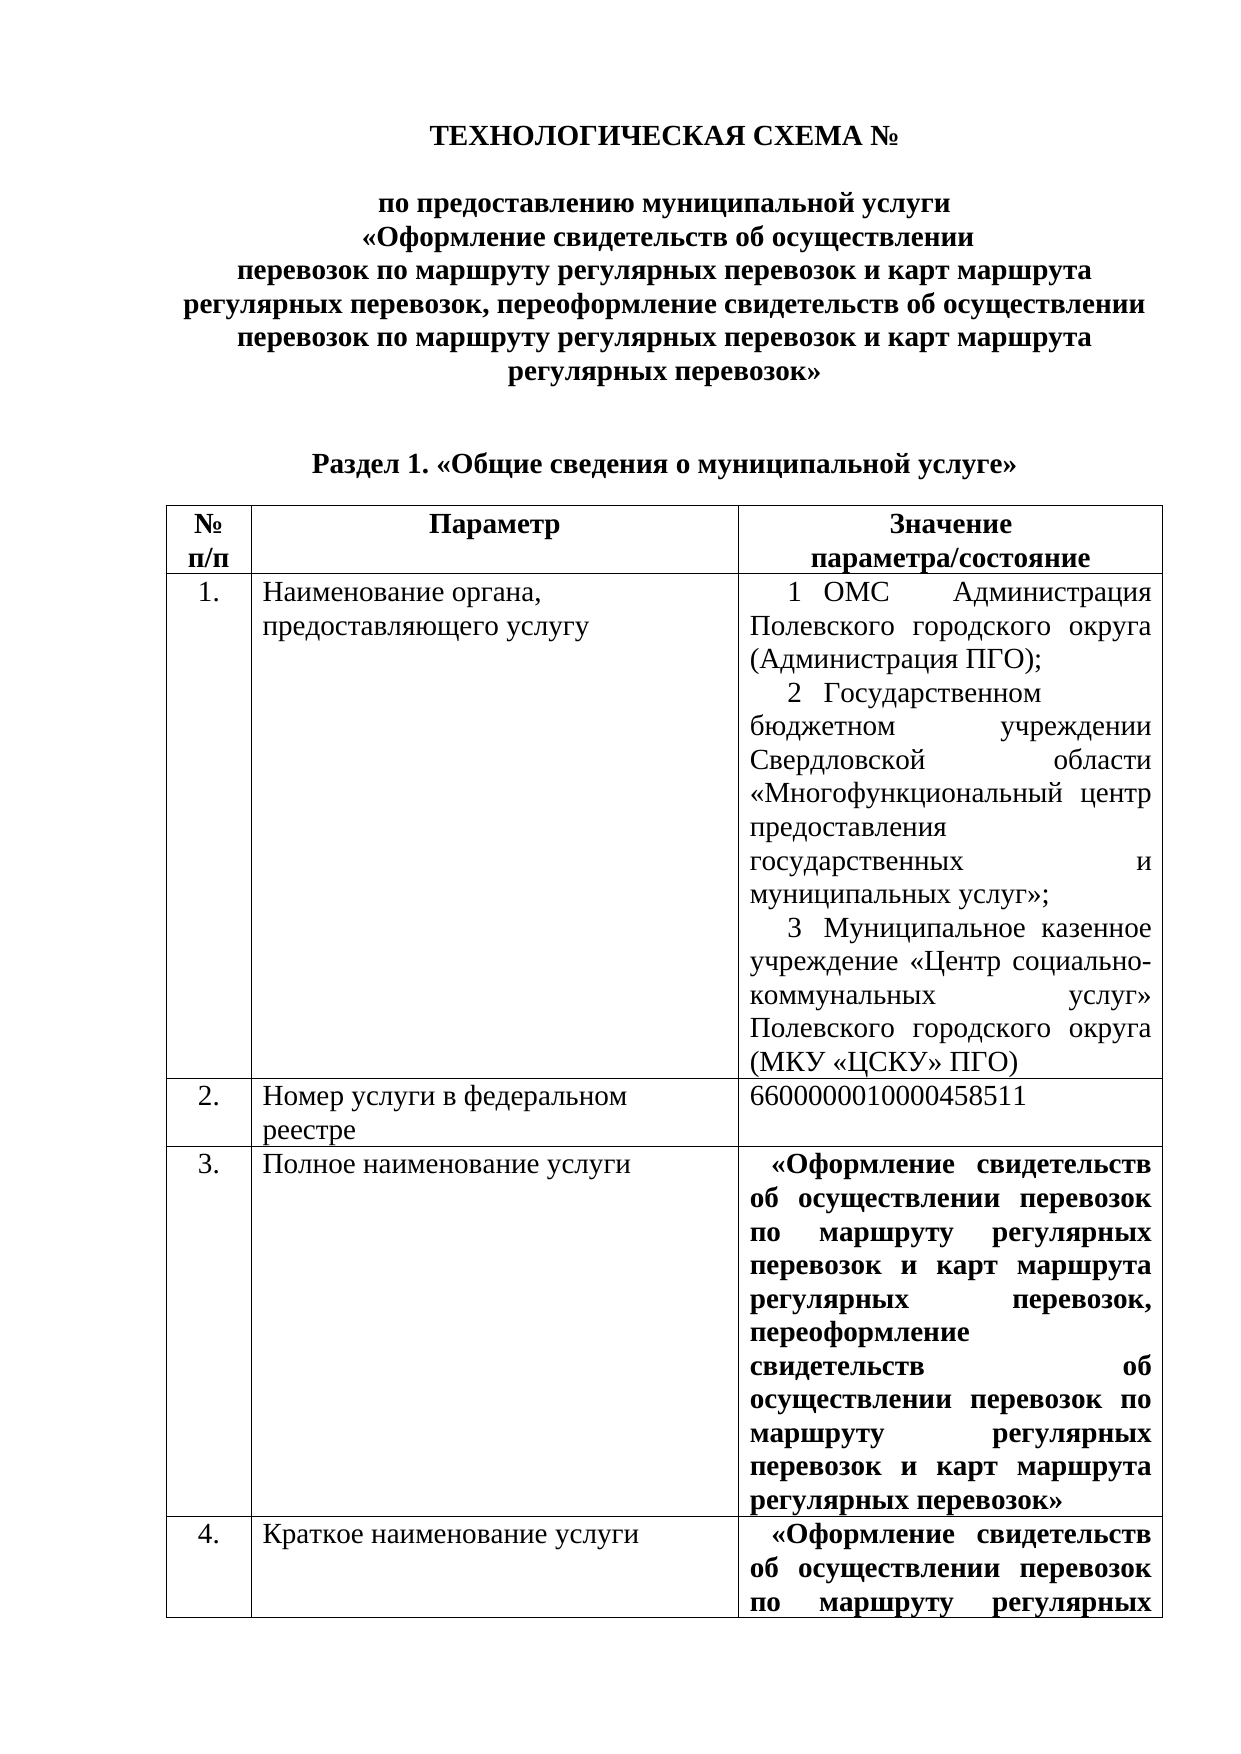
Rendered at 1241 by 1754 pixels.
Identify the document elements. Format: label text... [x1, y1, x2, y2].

table_cell 1. [167, 574, 251, 1077]
table_header Значение параметра/состояние [739, 506, 1162, 573]
table_cell Наименование органа, предоставляющего услугу [252, 574, 738, 1077]
table_cell ОМС Администрация Полевского городского округа (Администрация ПГО); Государственном бюджетном учреждении Свердловской области «Многофункциональный центр предоставления государственных и муниципальных услуг»; Муниципальное казенное учреждение «Центр социально-коммунальных услуг» Полевского городского округа (МКУ «ЦСКУ» ПГО) [739, 574, 1162, 1077]
table_cell Полное наименование услуги [252, 1147, 738, 1516]
table_cell «Оформление свидетельств об осуществлении перевозок по маршруту регулярных [739, 1517, 1162, 1617]
text «Оформление свидетельств об осуществлении [177, 219, 1152, 252]
table_cell Номер услуги в федеральном реестре [252, 1079, 738, 1146]
text Раздел 1. «Общие сведения о муниципальной услуге» [177, 446, 1152, 479]
table_header Параметр [252, 506, 738, 573]
table_cell 3. [167, 1147, 251, 1516]
table_cell 2. [167, 1079, 251, 1146]
table_cell «Оформление свидетельств об осуществлении перевозок по маршруту регулярных перевозок и карт маршрута регулярных перевозок, переоформление свидетельств об осуществлении перевозок по маршруту регулярных перевозок и карт маршрута регулярных перевозок» [739, 1147, 1162, 1516]
text ТЕХНОЛОГИЧЕСКАЯ СХЕМА № [177, 118, 1152, 152]
text перевозок по маршруту регулярных перевозок и карт маршрута регулярных перевозок, переоформление свидетельств об осуществлении перевозок по маршруту регулярных перевозок и карт маршрута регулярных перевозок» [177, 252, 1152, 386]
table_cell 6600000010000458511 [739, 1079, 1162, 1146]
table_cell Краткое наименование услуги [252, 1517, 738, 1617]
table_header № п/п [167, 506, 251, 573]
text по предоставлению муниципальной услуги [177, 185, 1152, 219]
table_cell 4. [167, 1517, 251, 1617]
